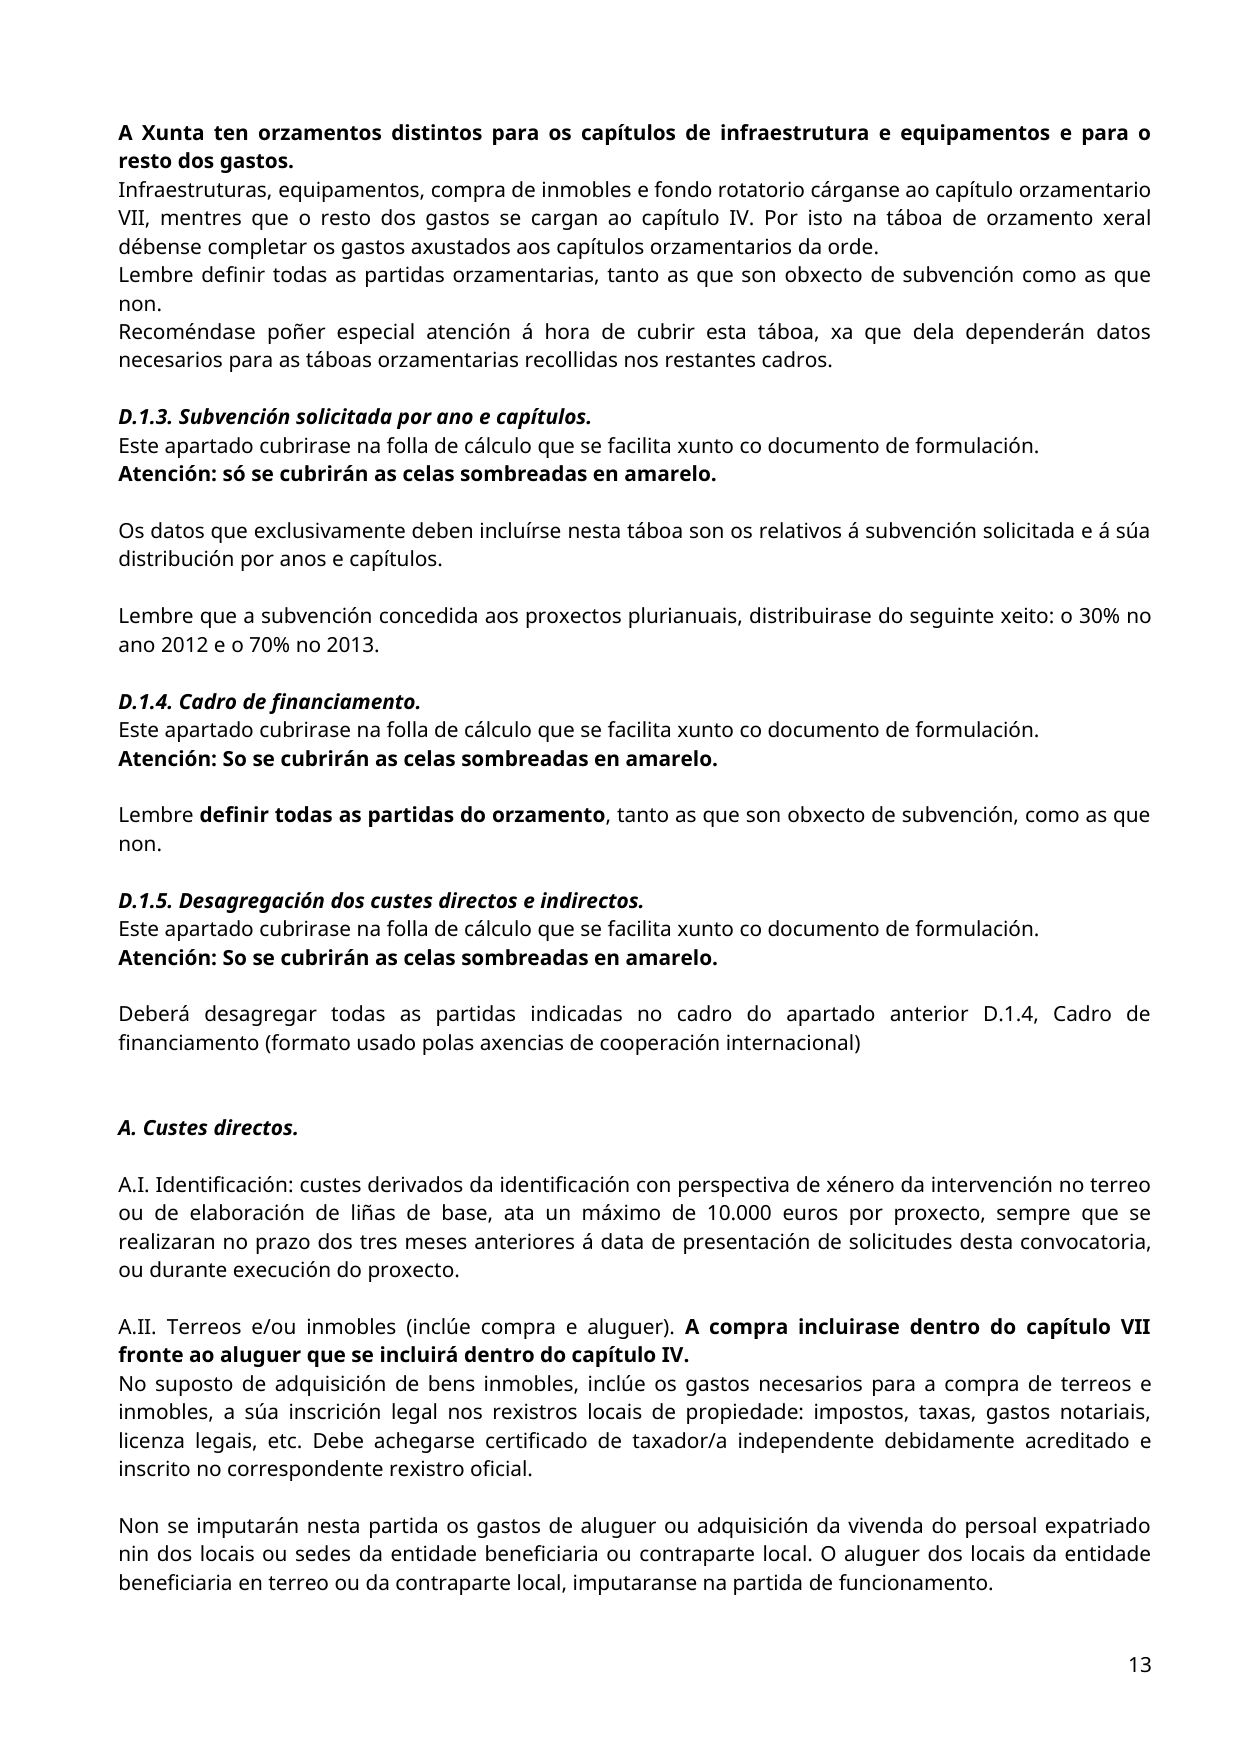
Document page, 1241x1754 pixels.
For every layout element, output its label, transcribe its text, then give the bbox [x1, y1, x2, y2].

text Este apartado cubrirase na folla de cálculo que se facilita xunto co documento de formulación. [118, 715, 1152, 744]
text Deberá desagregar todas as partidas indicadas no cadro do apartado anterior D.1.4, Cadro de financiamento (formato usado polas axencias de cooperación internacional) [118, 999, 1152, 1056]
text Atención: So se cubrirán as celas sombreadas en amarelo. [118, 744, 1152, 772]
text Non se imputarán nesta partida os gastos de aluguer ou adquisición da vivenda do persoal expatriado nin dos locais ou sedes da entidade beneficiaria ou contraparte local. O aluguer dos locais da entidade beneficiaria en terreo ou da contraparte local, imputaranse na partida de funcionamento. [118, 1511, 1152, 1596]
text Atención: So se cubrirán as celas sombreadas en amarelo. [118, 943, 1152, 971]
text Os datos que exclusivamente deben incluírse nesta táboa son os relativos á subvención solicitada e á súa distribución por anos e capítulos. [118, 516, 1152, 573]
text Recoméndase poñer especial atención á hora de cubrir esta táboa, xa que dela dependerán datos necesarios para as táboas orzamentarias recollidas nos restantes cadros. [118, 317, 1152, 374]
text Este apartado cubrirase na folla de cálculo que se facilita xunto co documento de formulación. [118, 431, 1152, 459]
text Infraestruturas, equipamentos, compra de inmobles e fondo rotatorio cárganse ao capítulo orzamentario VII, mentres que o resto dos gastos se cargan ao capítulo IV. Por isto na táboa de orzamento xeral débense completar os gastos axustados aos capítulos orzamentarios da orde. [118, 175, 1152, 260]
text A.II. Terreos e/ou inmobles (inclúe compra e aluguer). A compra incluirase dentro do capítulo VII fronte ao aluguer que se incluirá dentro do capítulo IV. [118, 1312, 1152, 1369]
text A Xunta ten orzamentos distintos para os capítulos de infraestrutura e equipamentos e para o resto dos gastos. [118, 118, 1152, 175]
text Atención: só se cubrirán as celas sombreadas en amarelo. [118, 459, 1152, 488]
text D.1.3. Subvención solicitada por ano e capítulos. [118, 402, 1152, 431]
text Lembre definir todas as partidas orzamentarias, tanto as que son obxecto de subvención como as que non. [118, 260, 1152, 317]
text D.1.5. Desagregación dos custes directos e indirectos. [118, 886, 1152, 914]
text Lembre que a subvención concedida aos proxectos plurianuais, distribuirase do seguinte xeito: o 30% no ano 2012 e o 70% no 2013. [118, 601, 1152, 658]
text No suposto de adquisición de bens inmobles, inclúe os gastos necesarios para a compra de terreos e inmobles, a súa inscrición legal nos rexistros locais de propiedade: impostos, taxas, gastos notariais, licenza legais, etc. Debe achegarse certificado de taxador/a independente debidamente acreditado e inscrito no correspondente rexistro oficial. [118, 1369, 1152, 1483]
text A. Custes directos. [118, 1113, 1152, 1142]
text D.1.4. Cadro de financiamento. [118, 687, 1152, 715]
text Este apartado cubrirase na folla de cálculo que se facilita xunto co documento de formulación. [118, 914, 1152, 943]
text Lembre definir todas as partidas do orzamento, tanto as que son obxecto de subvención, como as que non. [118, 801, 1152, 857]
text A.I. Identificación: custes derivados da identificación con perspectiva de xénero da intervención no terreo ou de elaboración de liñas de base, ata un máximo de 10.000 euros por proxecto, sempre que se realizaran no prazo dos tres meses anteriores á data de presentación de solicitudes desta convocatoria, ou durante execución do proxecto. [118, 1170, 1152, 1284]
